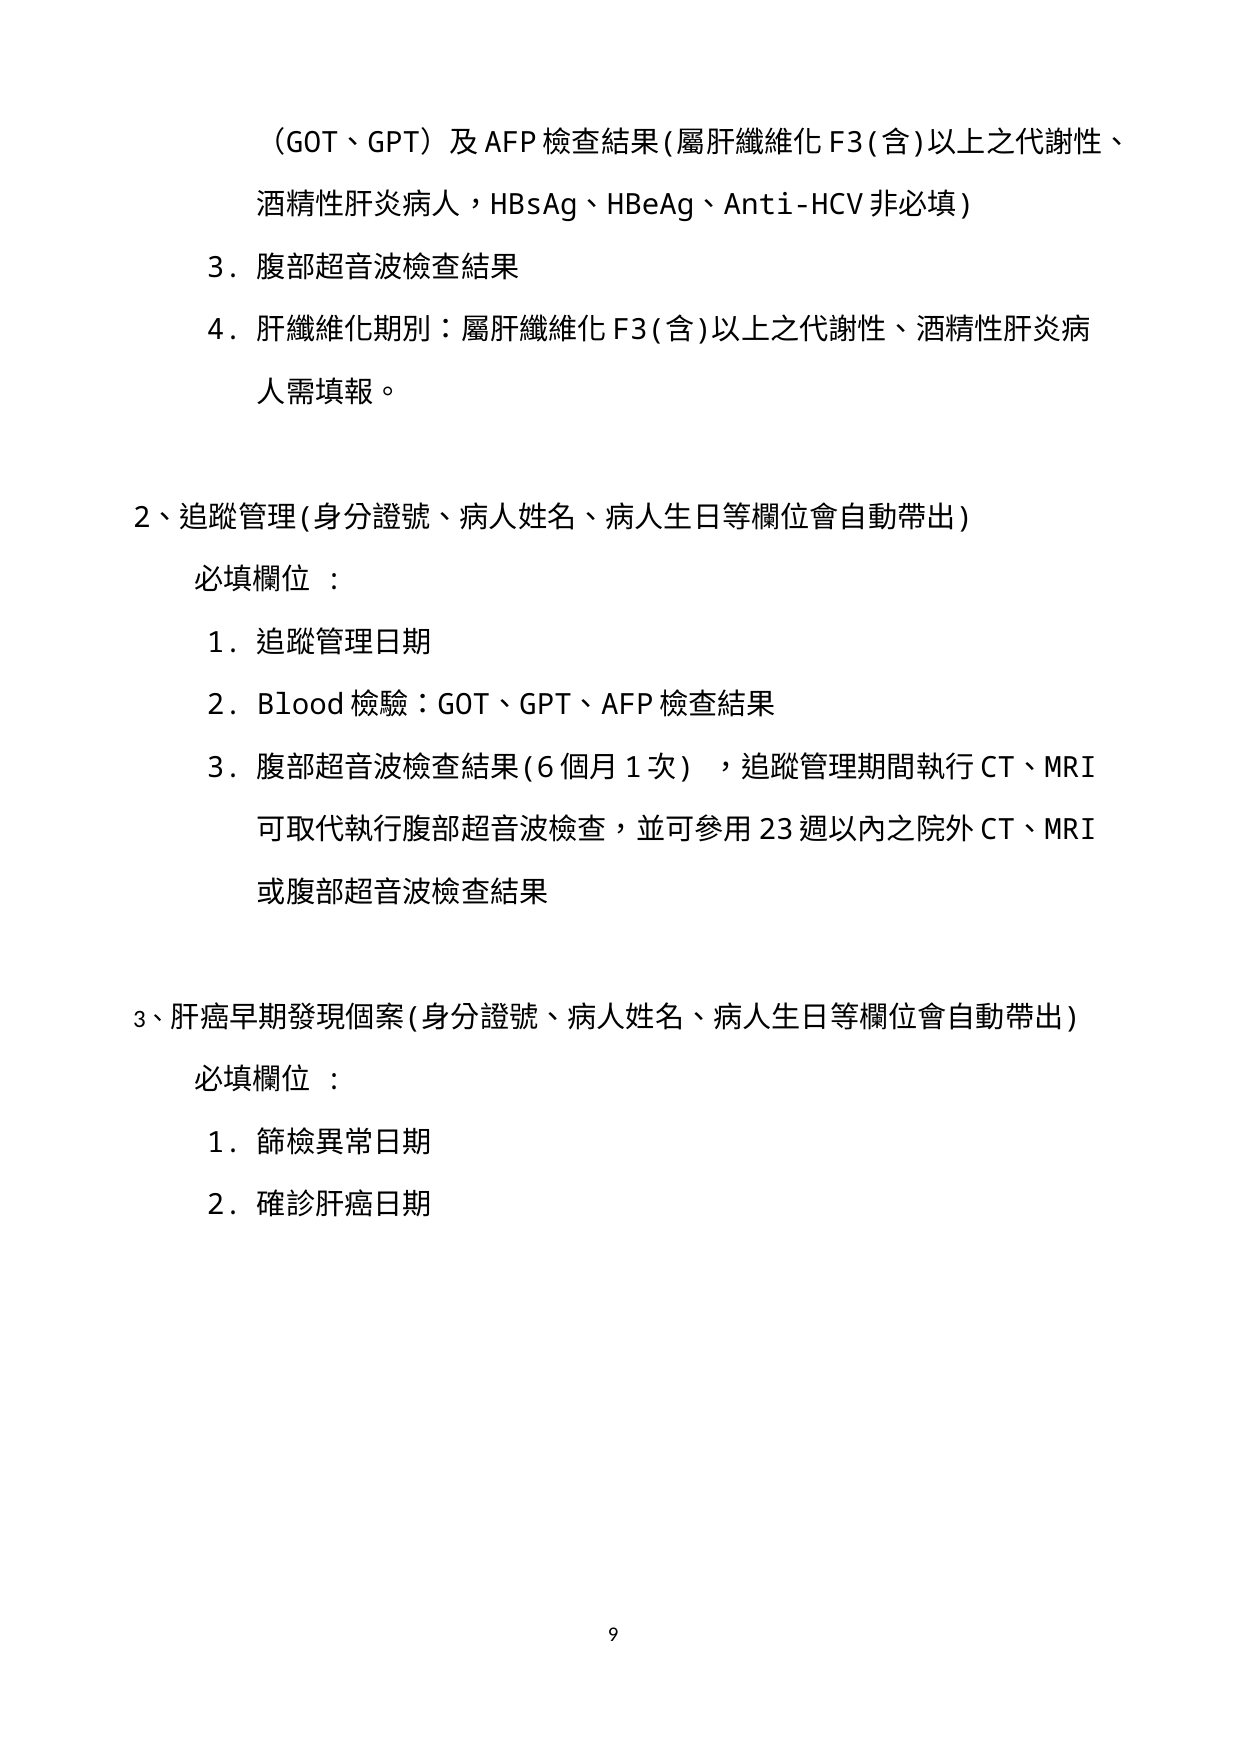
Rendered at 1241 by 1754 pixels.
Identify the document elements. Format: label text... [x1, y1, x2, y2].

list 追蹤管理日期 [207, 598, 1107, 661]
list 肝纖維化期別：屬肝纖維化F3(含)以上之代謝性、酒精性肝炎病人需填報。 [207, 286, 1107, 411]
list 確診肝癌日期 [207, 1161, 1107, 1223]
list 腹部超音波檢查結果(6個月1次) ，追蹤管理期間執行CT、MRI可取代執行腹部超音波檢查，並可參用23週以內之院外CT、MRI或腹部超音波檢查結果 [207, 723, 1107, 911]
list 腹部超音波檢查結果 [207, 223, 1107, 286]
text 必填欄位 : [176, 536, 1107, 598]
list Blood檢驗：GOT、GPT、AFP檢查結果 [207, 661, 1107, 723]
text 必填欄位 : [176, 1036, 1107, 1098]
list 篩檢異常日期 [207, 1098, 1107, 1161]
list Blood檢驗：HBsAg、HBeAg、Anti-HCV、肝功能檢查（GOT、GPT）及AFP檢查結果(屬肝纖維化F3(含)以上之代謝性、酒精性肝炎病人，HBsAg、HBeAg、Anti-HCV非必填) [207, 98, 1107, 223]
list 追蹤管理(身分證號、病人姓名、病人生日等欄位會自動帶出) [133, 473, 1107, 536]
list 肝癌早期發現個案(身分證號、病人姓名、病人生日等欄位會自動帶出) [133, 973, 1107, 1036]
